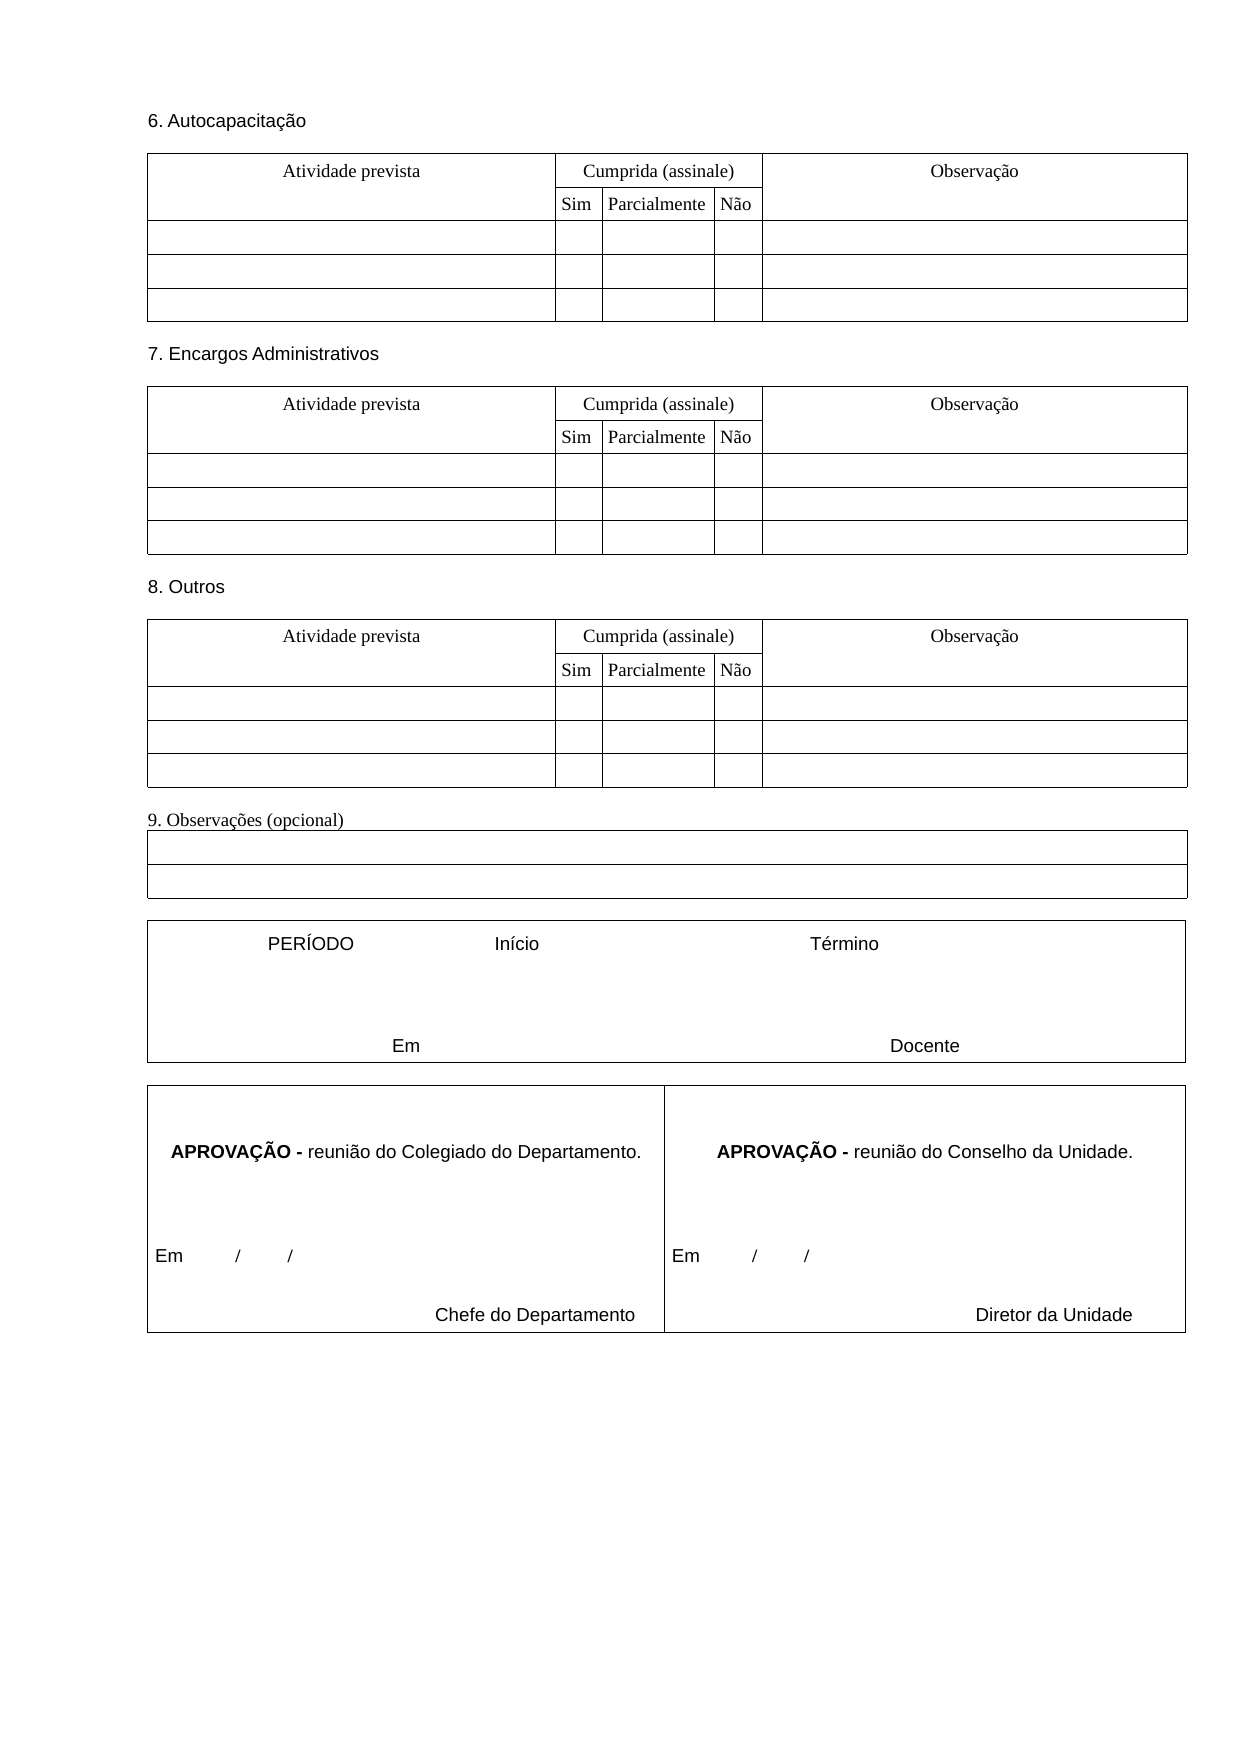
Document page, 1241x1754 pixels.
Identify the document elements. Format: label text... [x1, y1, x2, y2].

table_cell [556, 255, 602, 287]
table_cell [603, 721, 714, 753]
table_cell [148, 488, 555, 520]
table_cell [148, 865, 1187, 897]
table_cell [763, 687, 1187, 720]
table_cell [763, 488, 1187, 520]
table_cell [603, 289, 714, 321]
table_cell Em / / [665, 1205, 923, 1332]
table_header Atividade prevista [148, 154, 555, 220]
table_cell Parcialmente [603, 421, 714, 453]
table_cell [556, 521, 602, 554]
table_header Atividade prevista [148, 620, 555, 686]
table_header Cumprida (assinale) [556, 154, 762, 187]
table_cell [148, 221, 555, 254]
table_cell Não [715, 421, 762, 453]
table_cell [715, 521, 762, 554]
table_cell Não [715, 654, 762, 686]
table_cell [148, 454, 555, 487]
table_cell [715, 221, 762, 254]
table_cell [715, 687, 762, 720]
table_header Atividade prevista [148, 387, 555, 453]
table_cell [715, 255, 762, 287]
text 8. Outros [148, 576, 1181, 597]
table_header Cumprida (assinale) [556, 620, 762, 653]
table_header APROVAÇÃO - reunião do Colegiado do Departamento. [148, 1086, 664, 1204]
table_cell [556, 721, 602, 753]
table_cell Chefe do Departamento [406, 1205, 664, 1332]
table_cell [603, 754, 714, 787]
table_cell [603, 221, 714, 254]
table_cell [715, 289, 762, 321]
table_header [886, 921, 1185, 967]
table_cell [763, 521, 1187, 554]
table_cell [603, 687, 714, 720]
table_cell Diretor da Unidade [923, 1205, 1185, 1332]
table_header APROVAÇÃO - reunião do Conselho da Unidade. [665, 1086, 1185, 1204]
table_cell [603, 454, 714, 487]
text 9. Observações (opcional) [148, 809, 1181, 830]
table_cell [763, 221, 1187, 254]
table_cell [715, 721, 762, 753]
table_cell [603, 255, 714, 287]
table_header Término [783, 921, 886, 967]
table_cell [715, 754, 762, 787]
table_cell [556, 289, 602, 321]
table_cell [148, 289, 555, 321]
table_cell Sim [556, 421, 602, 453]
table_cell [603, 488, 714, 520]
text 6. Autocapacitação [148, 110, 1181, 132]
table_cell [148, 687, 555, 720]
table_header Início [474, 921, 546, 967]
table_cell [603, 521, 714, 554]
table_cell Em / / [148, 1205, 406, 1332]
table_cell Sim [556, 654, 602, 686]
table_cell [763, 754, 1187, 787]
table_cell [148, 754, 555, 787]
table_cell [763, 454, 1187, 487]
table_cell Em [148, 967, 664, 1062]
table_header PERÍODO [148, 921, 474, 967]
table_header [148, 831, 1187, 864]
table_cell [715, 454, 762, 487]
table_cell Parcialmente [603, 654, 714, 686]
table_cell [763, 255, 1187, 287]
table_cell Sim [556, 188, 602, 220]
table_cell [556, 754, 602, 787]
table_cell [763, 289, 1187, 321]
table_cell Não [715, 188, 762, 220]
text 7. Encargos Administrativos [148, 343, 1181, 364]
table_header [546, 921, 783, 967]
table_cell [148, 721, 555, 753]
table_cell Docente [664, 967, 1185, 1062]
table_header Observação [763, 387, 1187, 453]
table_header Observação [763, 620, 1187, 686]
table_cell [148, 521, 555, 554]
table_cell [556, 454, 602, 487]
table_cell [763, 721, 1187, 753]
table_cell Parcialmente [603, 188, 714, 220]
table_cell [556, 221, 602, 254]
table_cell [556, 488, 602, 520]
table_header Observação [763, 154, 1187, 220]
table_cell [148, 255, 555, 287]
table_cell [556, 687, 602, 720]
table_header Cumprida (assinale) [556, 387, 762, 420]
table_cell [715, 488, 762, 520]
